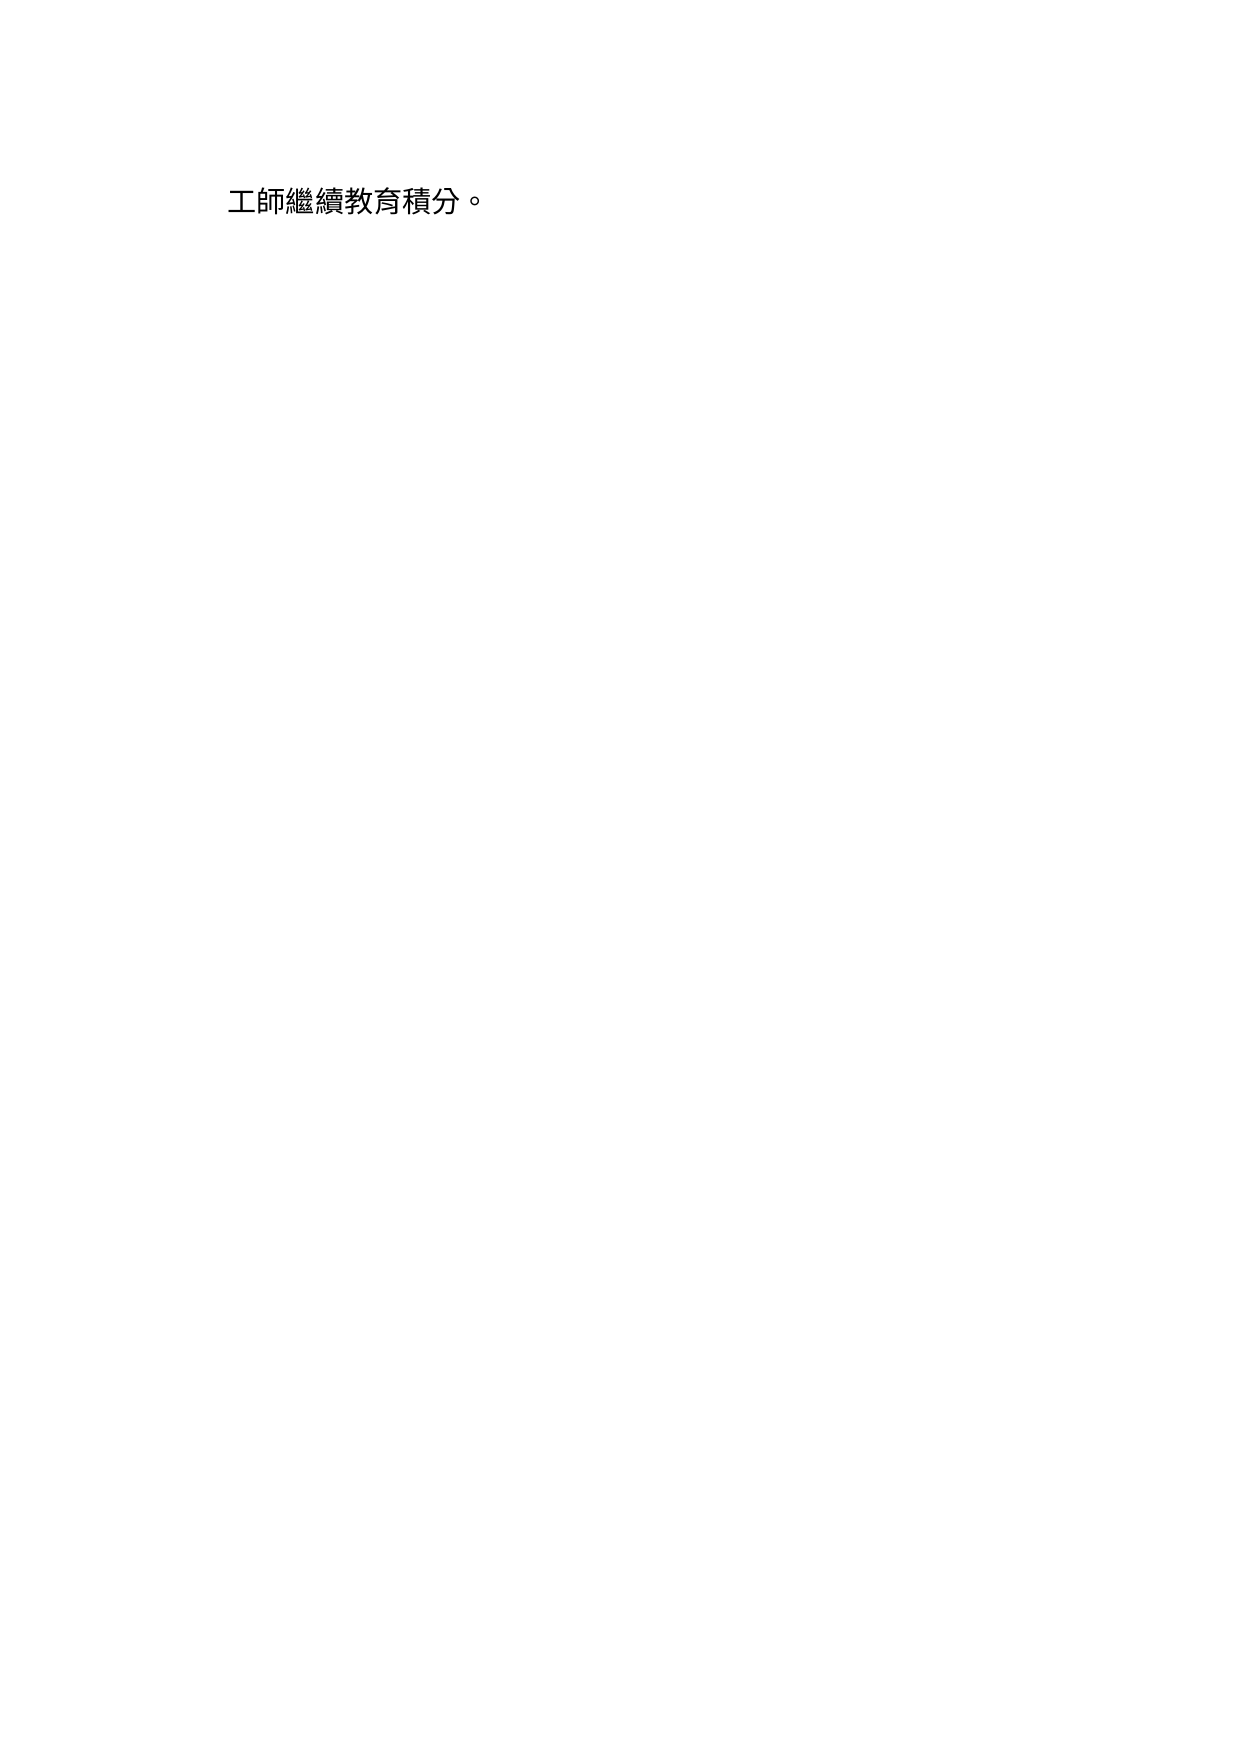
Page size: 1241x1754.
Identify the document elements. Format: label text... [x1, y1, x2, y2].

list 工師繼續教育積分。 [177, 158, 1063, 221]
